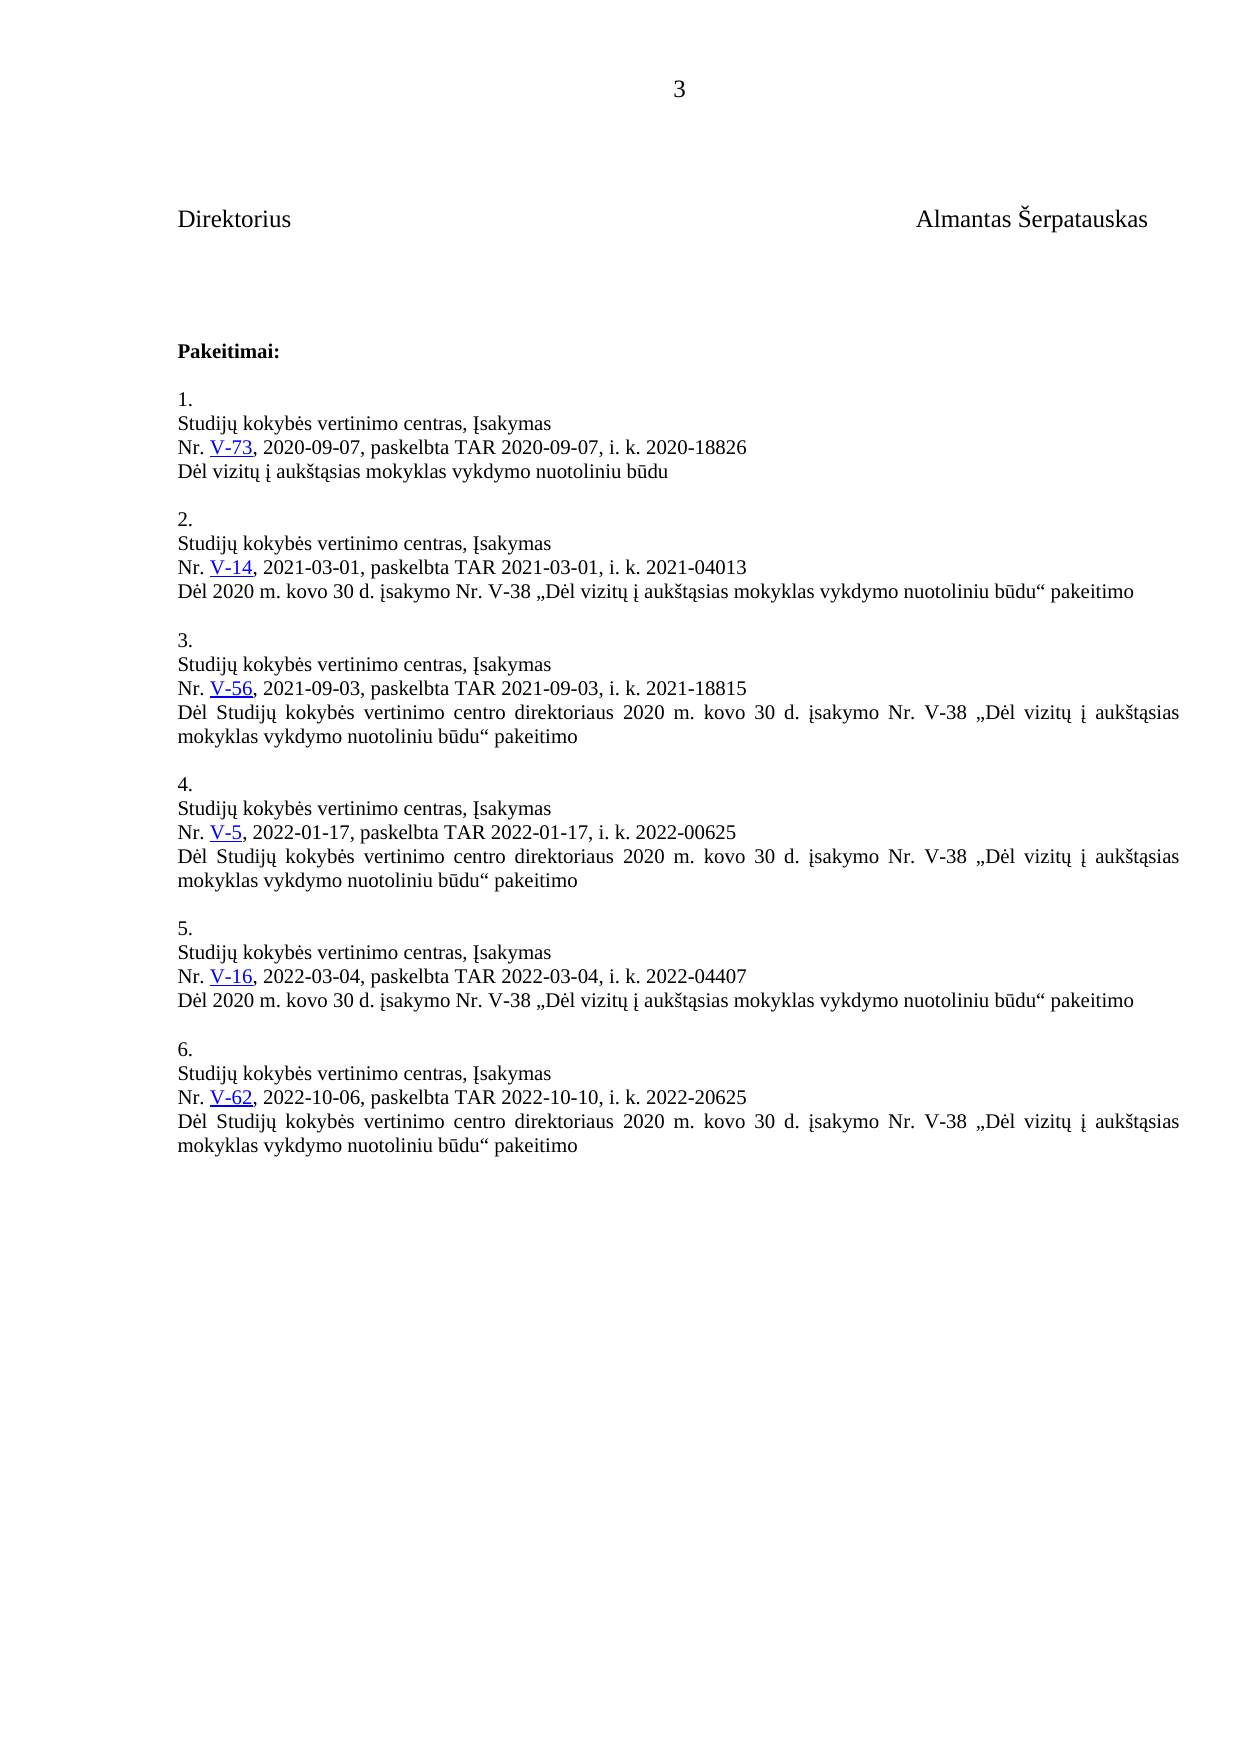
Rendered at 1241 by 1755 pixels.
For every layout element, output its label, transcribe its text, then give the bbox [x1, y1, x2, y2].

text Dėl 2020 m. kovo 30 d. įsakymo Nr. V-38 „Dėl vizitų į aukštąsias mokyklas vykdymo nuotoliniu būdu“ pakeitimo [177, 579, 1181, 603]
text Nr. V-5, 2022-01-17, paskelbta TAR 2022-01-17, i. k. 2022-00625 [177, 820, 1181, 844]
text Studijų kokybės vertinimo centras, Įsakymas [177, 796, 1181, 820]
text Dėl vizitų į aukštąsias mokyklas vykdymo nuotoliniu būdu [177, 459, 1181, 483]
text 5. [177, 916, 1181, 940]
text Studijų kokybės vertinimo centras, Įsakymas [177, 1061, 1181, 1085]
text 4. [177, 772, 1181, 796]
text 6. [177, 1037, 1181, 1061]
text Nr. V-56, 2021-09-03, paskelbta TAR 2021-09-03, i. k. 2021-18815 [177, 676, 1181, 700]
text Nr. V-14, 2021-03-01, paskelbta TAR 2021-03-01, i. k. 2021-04013 [177, 555, 1181, 579]
text Nr. V-62, 2022-10-06, paskelbta TAR 2022-10-10, i. k. 2022-20625 [177, 1085, 1181, 1109]
text Direktorius Almantas Šerpatauskas [177, 204, 1181, 233]
text Nr. V-73, 2020-09-07, paskelbta TAR 2020-09-07, i. k. 2020-18826 [177, 435, 1181, 459]
text Dėl Studijų kokybės vertinimo centro direktoriaus 2020 m. kovo 30 d. įsakymo Nr. V-38 „Dėl vizitų į aukštąsias mokyklas vykdymo nuotoliniu būdu“ pakeitimo [177, 844, 1181, 892]
text 1. [177, 387, 1181, 411]
text Studijų kokybės vertinimo centras, Įsakymas [177, 652, 1181, 676]
text 3. [177, 627, 1181, 652]
text Studijų kokybės vertinimo centras, Įsakymas [177, 531, 1181, 555]
text Dėl Studijų kokybės vertinimo centro direktoriaus 2020 m. kovo 30 d. įsakymo Nr. V-38 „Dėl vizitų į aukštąsias mokyklas vykdymo nuotoliniu būdu“ pakeitimo [177, 700, 1181, 748]
text Studijų kokybės vertinimo centras, Įsakymas [177, 411, 1181, 435]
text Dėl 2020 m. kovo 30 d. įsakymo Nr. V-38 „Dėl vizitų į aukštąsias mokyklas vykdymo nuotoliniu būdu“ pakeitimo [177, 988, 1181, 1012]
text 2. [177, 507, 1181, 531]
text Pakeitimai: [177, 339, 1181, 363]
text Dėl Studijų kokybės vertinimo centro direktoriaus 2020 m. kovo 30 d. įsakymo Nr. V-38 „Dėl vizitų į aukštąsias mokyklas vykdymo nuotoliniu būdu“ pakeitimo [177, 1109, 1181, 1157]
text Studijų kokybės vertinimo centras, Įsakymas [177, 940, 1181, 964]
text Nr. V-16, 2022-03-04, paskelbta TAR 2022-03-04, i. k. 2022-04407 [177, 964, 1181, 988]
